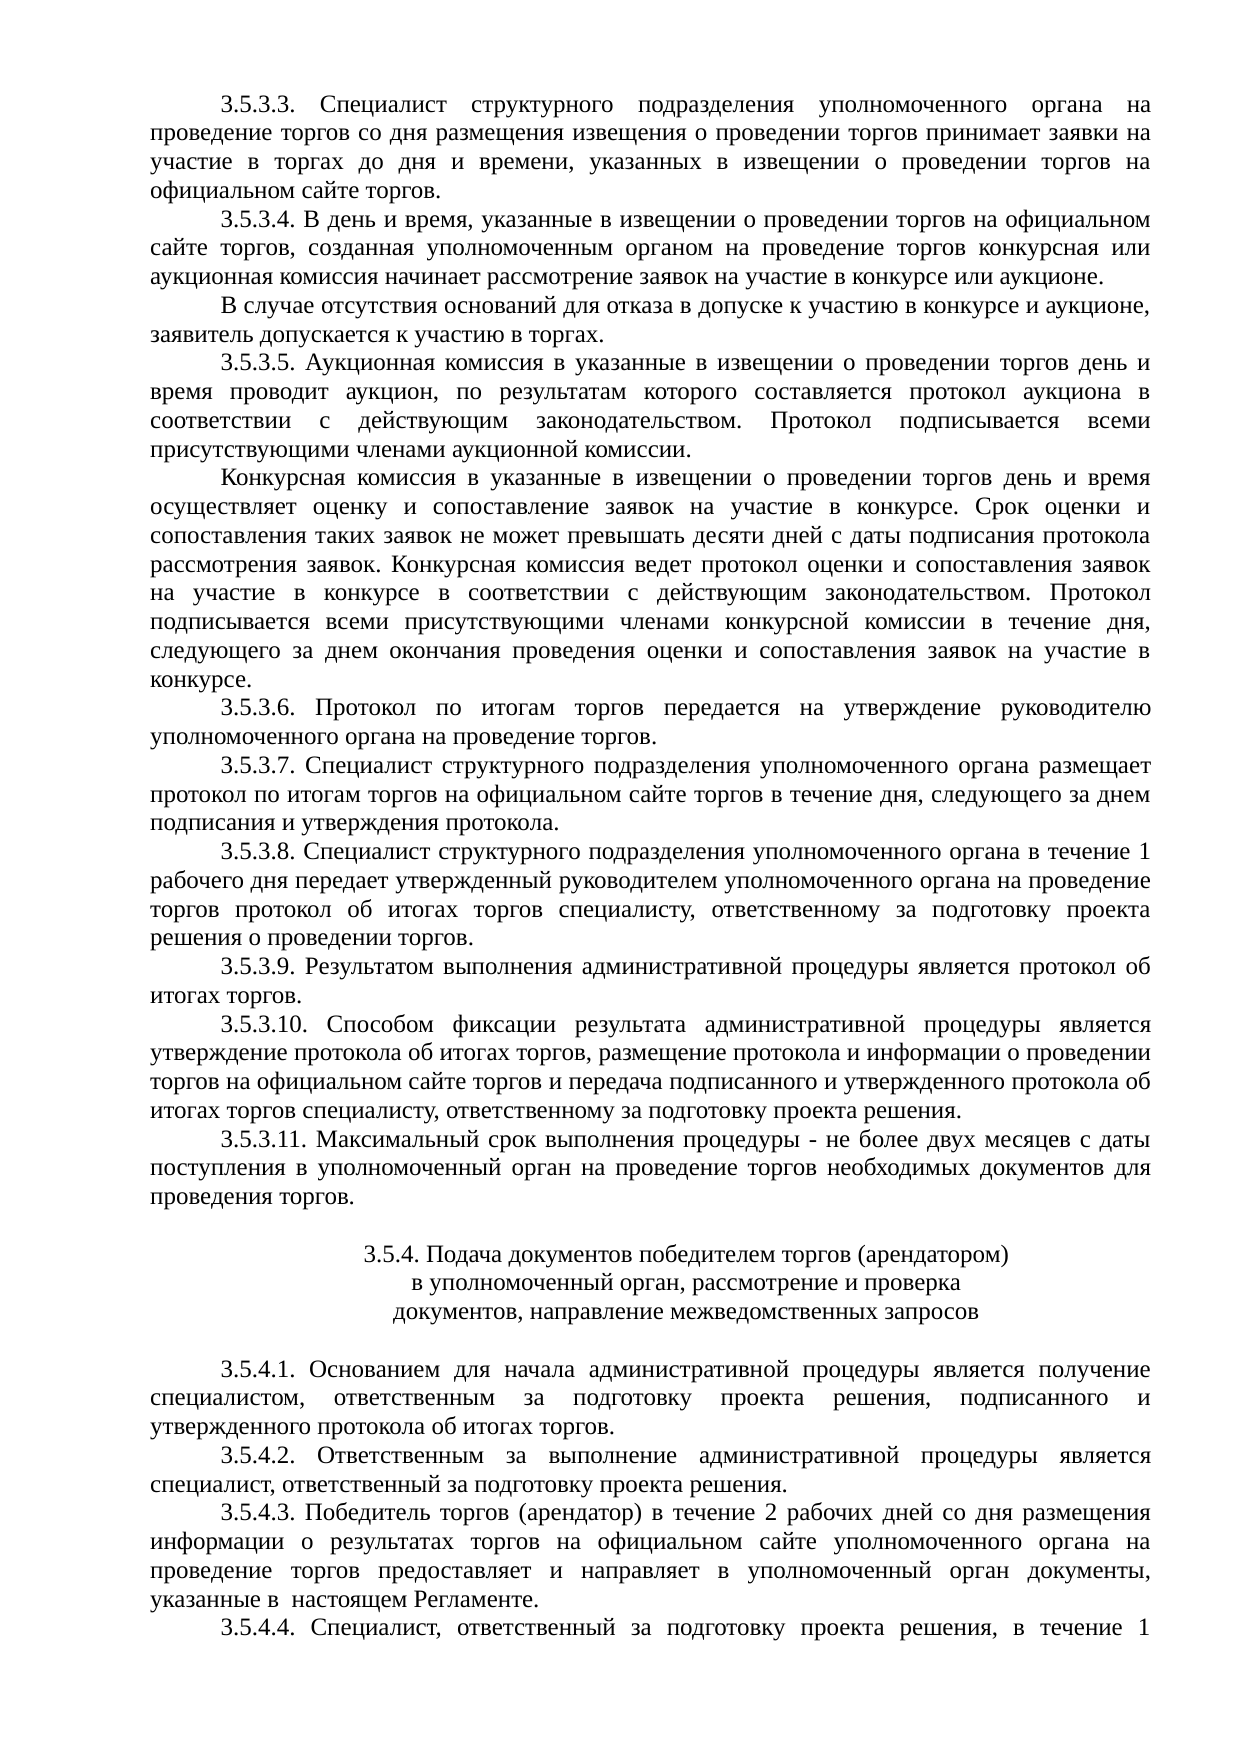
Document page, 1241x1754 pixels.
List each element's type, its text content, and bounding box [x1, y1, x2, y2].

text 3.5.3.6. Протокол по итогам торгов передается на утверждение руководителю уполномоченного органа на проведение торгов. [150, 692, 1152, 750]
text 3.5.4. Подача документов победителем торгов (арендатором) [150, 1239, 1152, 1267]
text Конкурсная комиссия в указанные в извещении о проведении торгов день и время осуществляет оценку и сопоставление заявок на участие в конкурсе. Срок оценки и сопоставления таких заявок не может превышать десяти дней с даты подписания протокола рассмотрения заявок. Конкурсная комиссия ведет протокол оценки и сопоставления заявок на участие в конкурсе в соответствии с действующим законодательством. Протокол подписывается всеми присутствующими членами конкурсной комиссии в течение дня, следующего за днем окончания проведения оценки и сопоставления заявок на участие в конкурсе. [150, 462, 1152, 692]
text 3.5.3.5. Аукционная комиссия в указанные в извещении о проведении торгов день и время проводит аукцион, по результатам которого составляется протокол аукциона в соответствии с действующим законодательством. Протокол подписывается всеми присутствующими членами аукционной комиссии. [150, 347, 1152, 462]
text 3.5.3.10. Способом фиксации результата административной процедуры является утверждение протокола об итогах торгов, размещение протокола и информации о проведении торгов на официальном сайте торгов и передача подписанного и утвержденного протокола об итогах торгов специалисту, ответственному за подготовку проекта решения. [150, 1009, 1152, 1124]
text в уполномоченный орган, рассмотрение и проверка [150, 1267, 1152, 1296]
text В случае отсутствия оснований для отказа в допуске к участию в конкурсе и аукционе, заявитель допускается к участию в торгах. [150, 290, 1152, 347]
text 3.5.3.7. Специалист структурного подразделения уполномоченного органа размещает протокол по итогам торгов на официальном сайте торгов в течение дня, следующего за днем подписания и утверждения протокола. [150, 750, 1152, 836]
text 3.5.4.2. Ответственным за выполнение административной процедуры является специалист, ответственный за подготовку проекта решения. [150, 1440, 1152, 1497]
text 3.5.3.3. Специалист структурного подразделения уполномоченного органа на проведение торгов со дня размещения извещения о проведении торгов принимает заявки на участие в торгах до дня и времени, указанных в извещении о проведении торгов на официальном сайте торгов. [150, 89, 1152, 204]
text 3.5.3.8. Специалист структурного подразделения уполномоченного органа в течение 1 рабочего дня передает утвержденный руководителем уполномоченного органа на проведение торгов протокол об итогах торгов специалисту, ответственному за подготовку проекта решения о проведении торгов. [150, 836, 1152, 951]
text 3.5.3.4. В день и время, указанные в извещении о проведении торгов на официальном сайте торгов, созданная уполномоченным органом на проведение торгов конкурсная или аукционная комиссия начинает рассмотрение заявок на участие в конкурсе или аукционе. [150, 204, 1152, 290]
text 3.5.4.4. Специалист, ответственный за подготовку проекта решения, в течение 1 [150, 1612, 1152, 1641]
text 3.5.3.9. Результатом выполнения административной процедуры является протокол об итогах торгов. [150, 951, 1152, 1009]
text 3.5.3.11. Максимальный срок выполнения процедуры - не более двух месяцев с даты поступления в уполномоченный орган на проведение торгов необходимых документов для проведения торгов. [150, 1124, 1152, 1210]
text 3.5.4.1. Основанием для начала административной процедуры является получение специалистом, ответственным за подготовку проекта решения, подписанного и утвержденного протокола об итогах торгов. [150, 1354, 1152, 1440]
text 3.5.4.3. Победитель торгов (арендатор) в течение 2 рабочих дней со дня размещения информации о результатах торгов на официальном сайте уполномоченного органа на проведение торгов предоставляет и направляет в уполномоченный орган документы, указанные в настоящем Регламенте. [150, 1497, 1152, 1612]
text документов, направление межведомственных запросов [150, 1296, 1152, 1325]
